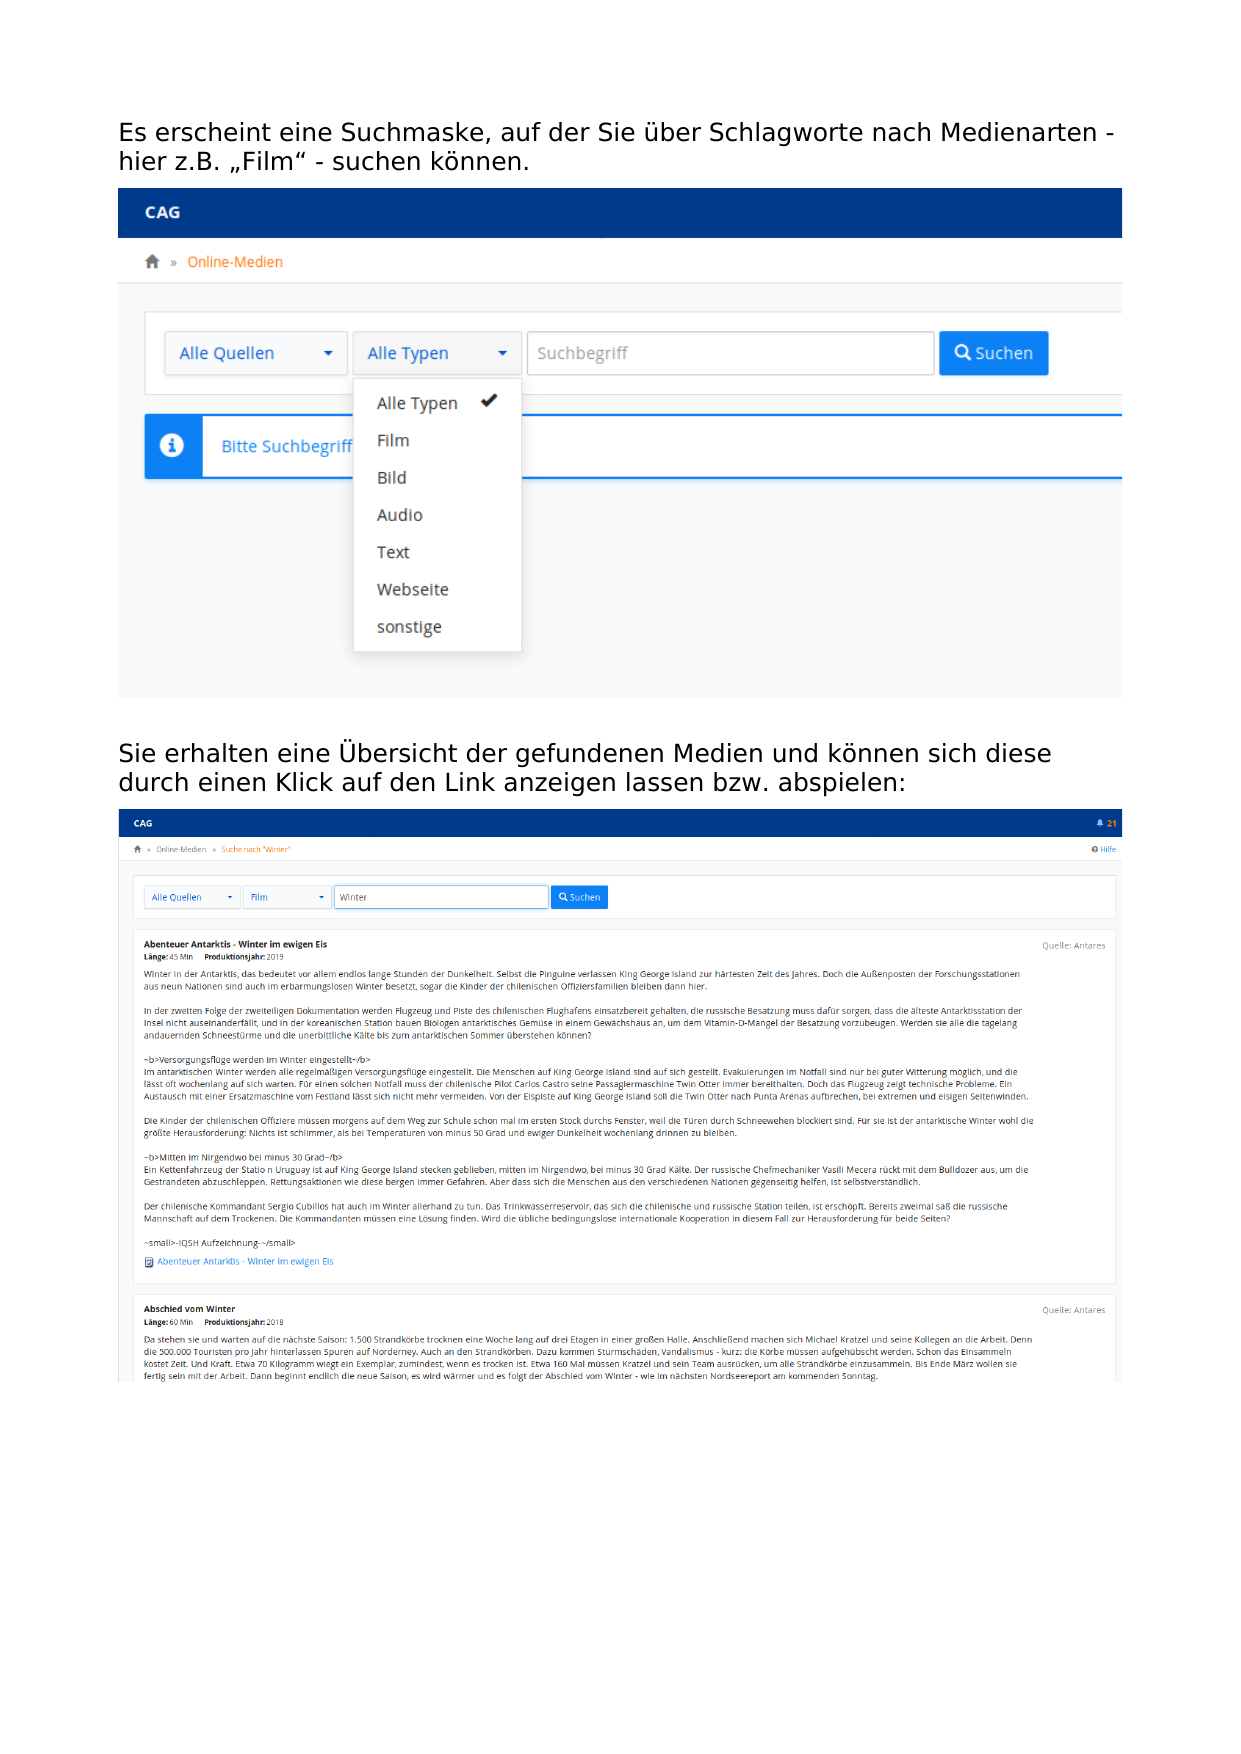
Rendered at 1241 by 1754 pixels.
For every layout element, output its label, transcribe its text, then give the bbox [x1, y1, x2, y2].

text Sie erhalten eine Übersicht der gefundenen Medien und können sich diese durch einen Klick auf den Link anzeigen lassen bzw. abspielen: [118, 739, 1122, 797]
picture [118, 188, 1123, 698]
text Es erscheint eine Suchmaske, auf der Sie über Schlagworte nach Medienarten - hier z.B. „Film“ - suchen können. [118, 118, 1122, 176]
picture [118, 809, 1123, 1382]
